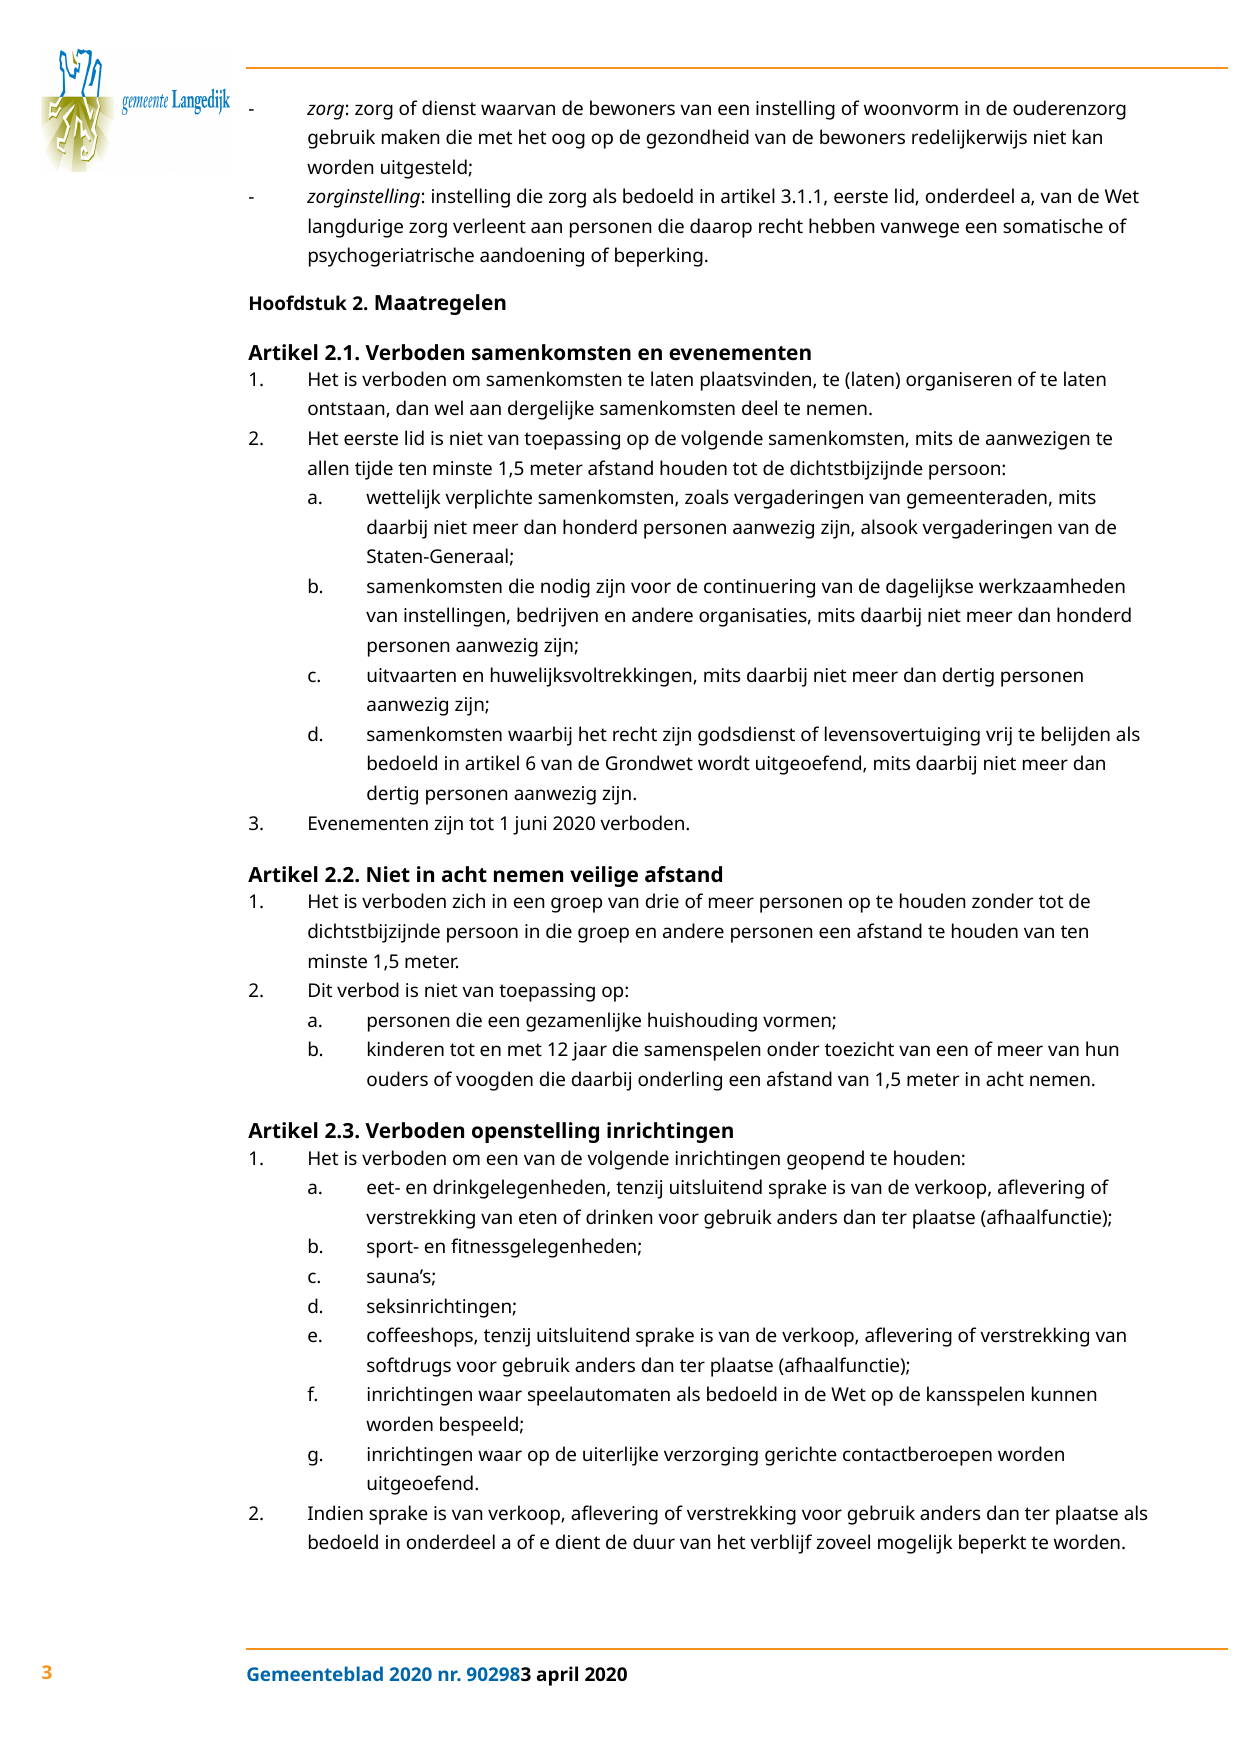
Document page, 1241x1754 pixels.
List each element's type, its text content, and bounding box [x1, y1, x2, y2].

list Het is verboden om samenkomsten te laten plaatsvinden, te (laten) organiseren of te laten ontstaan, dan wel aan dergelijke samenkomsten deel te nemen. [248, 366, 1152, 421]
list zorg: zorg of dienst waarvan de bewoners van een instelling of woonvorm in de ouderenzorg gebruik maken die met het oog op de gezondheid van de bewoners redelijkerwijs niet kan worden uitgesteld; [248, 95, 1152, 180]
list Indien sprake is van verkoop, aflevering of verstrekking voor gebruik anders dan ter plaatse als bedoeld in onderdeel a of e dient de duur van het verblijf zoveel mogelijk beperkt te worden. [248, 1500, 1152, 1555]
list samenkomsten waarbij het recht zijn godsdienst of levensovertuiging vrij te belijden als bedoeld in artikel 6 van de Grondwet wordt uitgeoefend, mits daarbij niet meer dan dertig personen aanwezig zijn. [307, 721, 1152, 806]
list seksinrichtingen; [307, 1293, 1152, 1319]
picture [41, 47, 231, 172]
list sport- en fitnessgelegenheden; [307, 1234, 1152, 1259]
list wettelijk verplichte samenkomsten, zoals vergaderingen van gemeenteraden, mits daarbij niet meer dan honderd personen aanwezig zijn, alsook vergaderingen van de Staten-Generaal; [307, 484, 1152, 569]
list samenkomsten die nodig zijn voor de continuering van de dagelijkse werkzaamheden van instellingen, bedrijven en andere organisaties, mits daarbij niet meer dan honderd personen aanwezig zijn; [307, 573, 1152, 658]
text Hoofdstuk 2. Maatregelen [248, 288, 1152, 317]
list uitvaarten en huwelijksvoltrekkingen, mits daarbij niet meer dan dertig personen aanwezig zijn; [307, 662, 1152, 717]
list Het is verboden om een van de volgende inrichtingen geopend te houden: [248, 1145, 1152, 1171]
list Het is verboden zich in een groep van drie of meer personen op te houden zonder tot de dichtstbijzijnde persoon in die groep en andere personen een afstand te houden van ten minste 1,5 meter. [248, 889, 1152, 973]
list inrichtingen waar op de uiterlijke verzorging gerichte contactberoepen worden uitgeoefend. [307, 1441, 1152, 1496]
text Artikel 2.3. Verboden openstelling inrichtingen [248, 1117, 1152, 1145]
list coffeeshops, tenzij uitsluitend sprake is van de verkoop, aflevering of verstrekking van softdrugs voor gebruik anders dan ter plaatse (afhaalfunctie); [307, 1322, 1152, 1378]
list inrichtingen waar speelautomaten als bedoeld in de Wet op de kansspelen kunnen worden bespeeld; [307, 1382, 1152, 1437]
list kinderen tot en met 12 jaar die samenspelen onder toezicht van een of meer van hun ouders of voogden die daarbij onderling een afstand van 1,5 meter in acht nemen. [307, 1037, 1152, 1092]
text Artikel 2.1. Verboden samenkomsten en evenementen [248, 338, 1152, 366]
list zorginstelling: instelling die zorg als bedoeld in artikel 3.1.1, eerste lid, onderdeel a, van de Wet langdurige zorg verleent aan personen die daarop recht hebben vanwege een somatische of psychogeriatrische aandoening of beperking. [248, 183, 1152, 268]
list Dit verbod is niet van toepassing op: [248, 977, 1152, 1003]
list sauna’s; [307, 1263, 1152, 1289]
text Artikel 2.2. Niet in acht nemen veilige afstand [248, 860, 1152, 889]
list personen die een gezamenlijke huishouding vormen; [307, 1007, 1152, 1033]
list Evenementen zijn tot 1 juni 2020 verboden. [248, 810, 1152, 836]
list eet- en drinkgelegenheden, tenzij uitsluitend sprake is van de verkoop, aflevering of verstrekking van eten of drinken voor gebruik anders dan ter plaatse (afhaalfunctie); [307, 1174, 1152, 1230]
list Het eerste lid is niet van toepassing op de volgende samenkomsten, mits de aanwezigen te allen tijde ten minste 1,5 meter afstand houden tot de dichtstbijzijnde persoon: [248, 425, 1152, 481]
